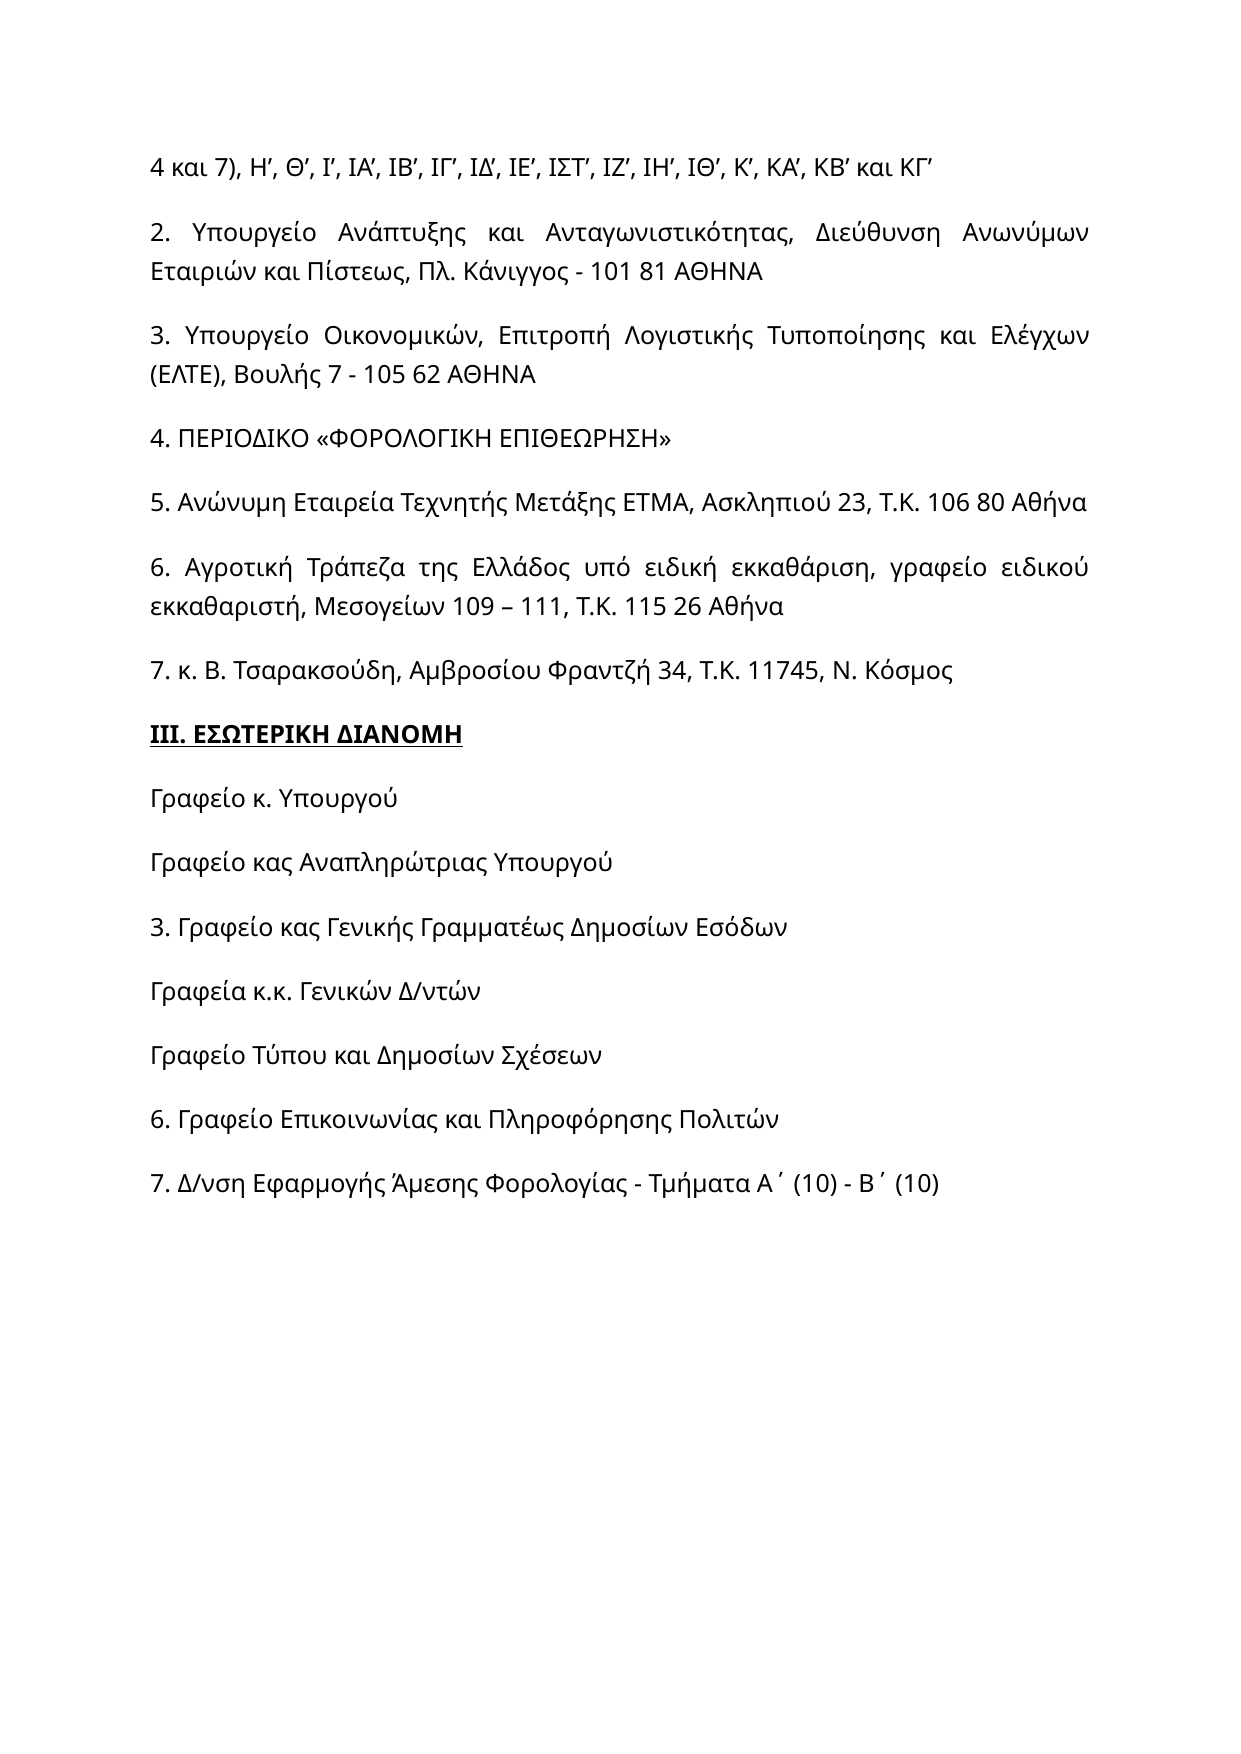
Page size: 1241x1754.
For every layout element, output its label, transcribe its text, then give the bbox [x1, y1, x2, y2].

text 6. Γραφείο Επικοινωνίας και Πληροφόρησης Πολιτών [150, 1102, 1090, 1136]
text 6. Αγροτική Τράπεζα της Ελλάδος υπό ειδική εκκαθάριση, γραφείο ειδικού εκκαθαριστή, Μεσογείων 109 – 111, Τ.Κ. 115 26 Αθήνα [150, 549, 1090, 622]
text 3. Υπουργείο Οικονομικών, Επιτροπή Λογιστικής Τυποποίησης και Ελέγχων (ΕΛΤΕ), Βουλής 7 - 105 62 ΑΘΗΝΑ [150, 317, 1090, 391]
text 7. κ. Β. Τσαρακσούδη, Αμβροσίου Φραντζή 34, Τ.Κ. 11745, Ν. Κόσμος [150, 652, 1090, 687]
text 4. ΠΕΡΙΟΔΙΚΟ «ΦΟΡΟΛΟΓΙΚΗ ΕΠΙΘΕΩΡΗΣΗ» [150, 421, 1090, 455]
text 4 και 7), Η’, Θ’, Ι’, ΙΑ’, ΙΒ’, ΙΓ’, ΙΔ’, ΙΕ’, ΙΣΤ’, ΙΖ’, ΙΗ’, ΙΘ’, Κ’, ΚΑ’, ΚΒ’ και ΚΓ’ [150, 150, 1090, 184]
text ΙΙΙ. ΕΣΩΤΕΡΙΚΗ ΔΙΑΝΟΜΗ [150, 717, 1090, 751]
text 2. Υπουργείο Ανάπτυξης και Ανταγωνιστικότητας, Διεύθυνση Ανωνύμων Εταιριών και Πίστεως, Πλ. Κάνιγγος - 101 81 ΑΘΗΝΑ [150, 214, 1090, 287]
text Γραφείο κας Αναπληρώτριας Υπουργού [150, 845, 1090, 879]
text Γραφεία κ.κ. Γενικών Δ/ντών [150, 973, 1090, 1007]
text Γραφείο Τύπου και Δημοσίων Σχέσεων [150, 1037, 1090, 1072]
text 3. Γραφείο κας Γενικής Γραμματέως Δημοσίων Εσόδων [150, 909, 1090, 943]
text 5. Ανώνυμη Εταιρεία Τεχνητής Μετάξης ΕΤΜΑ, Ασκληπιού 23, Τ.Κ. 106 80 Αθήνα [150, 485, 1090, 519]
text Γραφείο κ. Υπουργού [150, 781, 1090, 815]
text 7. Δ/νση Εφαρμογής Άμεσης Φορολογίας - Τμήματα Α΄ (10) - Β΄ (10) [150, 1166, 1090, 1200]
